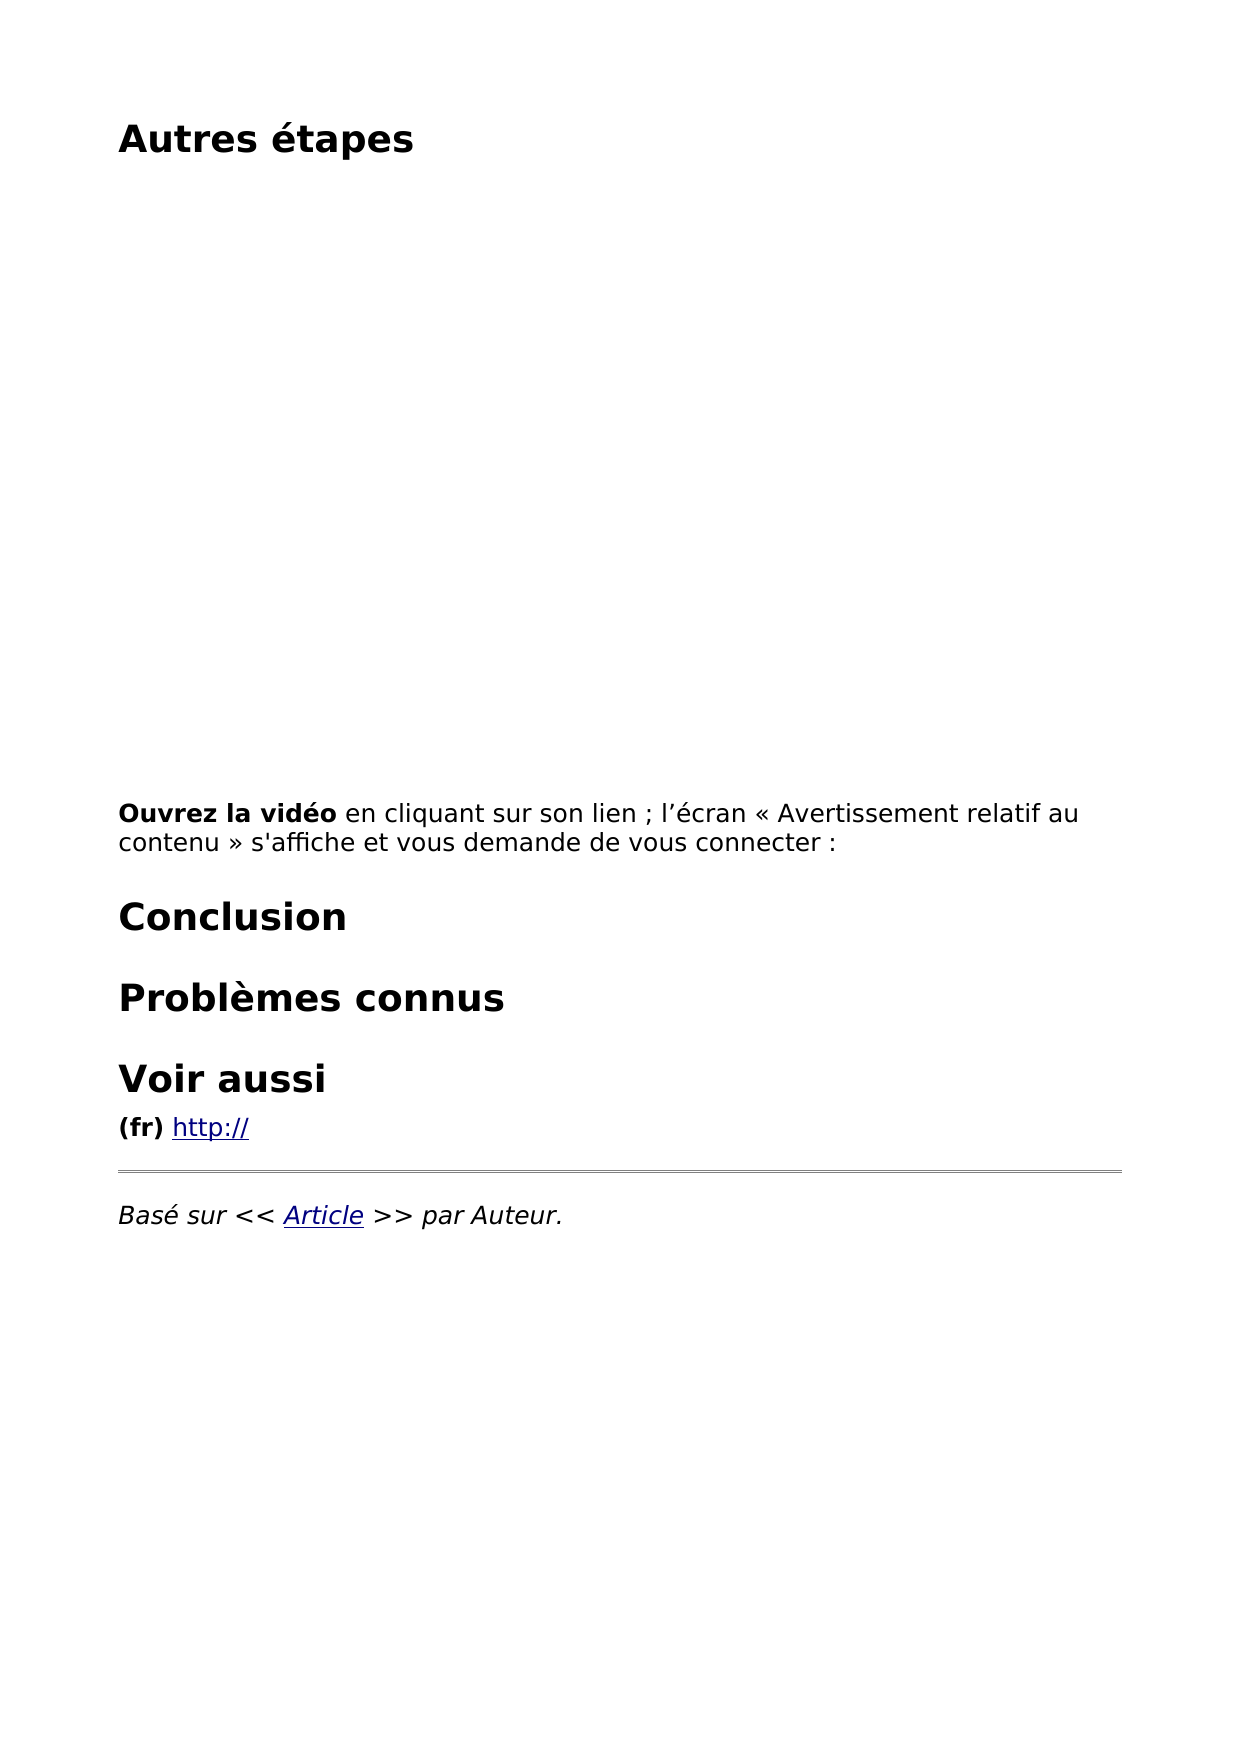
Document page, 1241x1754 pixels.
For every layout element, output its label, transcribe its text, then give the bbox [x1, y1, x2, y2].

text Basé sur << Article >> par Auteur. [118, 1202, 1122, 1231]
text (fr) http:// [118, 1113, 1122, 1143]
subtitle Autres étapes [118, 118, 1122, 162]
subtitle Voir aussi [118, 1057, 1122, 1101]
text Ouvrez la vidéo en cliquant sur son lien ; l’écran « Avertissement relatif au contenu » s'affiche et vous demande de vous connecter : [118, 174, 1122, 858]
subtitle Conclusion [118, 895, 1122, 939]
subtitle Problèmes connus [118, 976, 1122, 1020]
